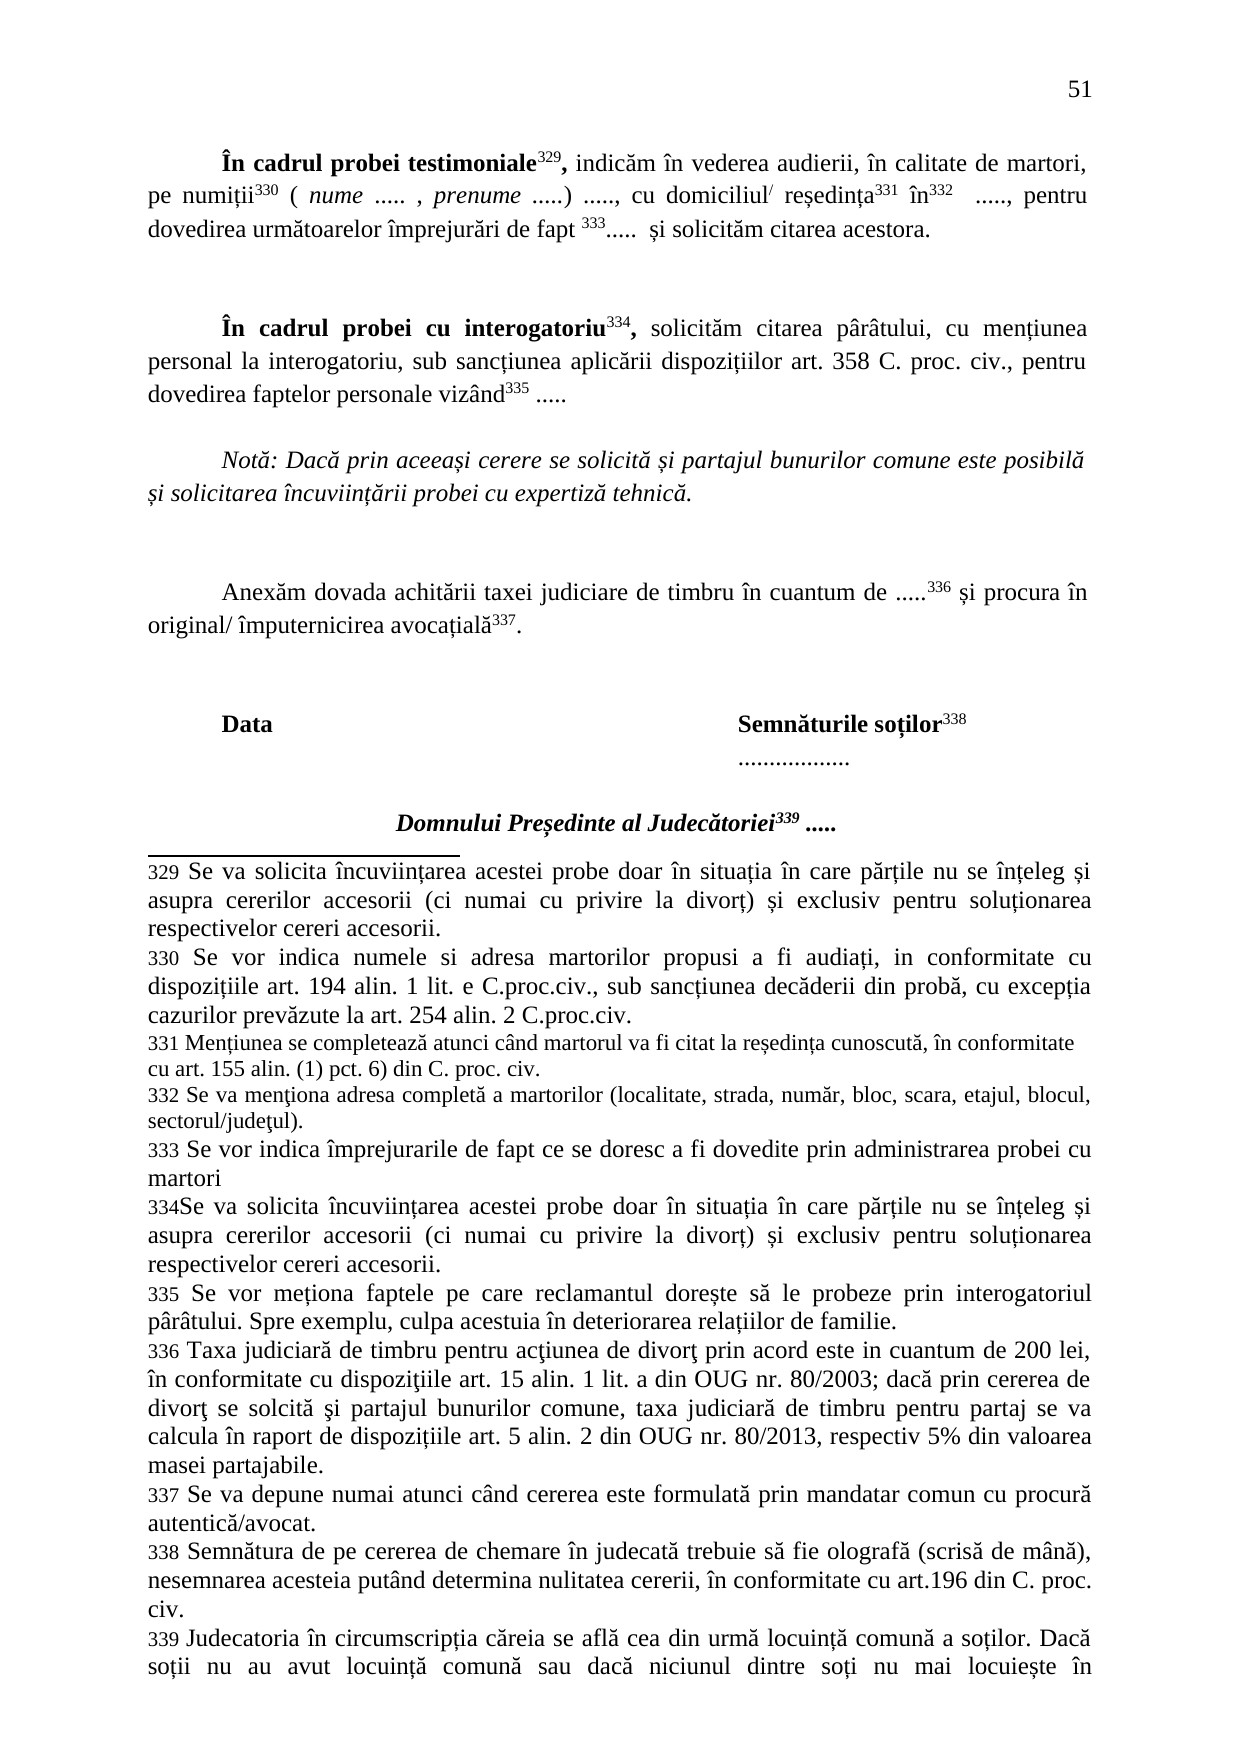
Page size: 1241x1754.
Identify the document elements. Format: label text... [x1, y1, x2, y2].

text Anexăm dovada achitării taxei judiciare de timbru în cuantum de ..... și procura în original/ împuternicirea avocațială. [148, 577, 1087, 639]
text Notă: Dacă prin aceeași cerere se solicită și partajul bunurilor comune este posibilă și solicitarea încuviințării probei cu expertiză tehnică. [148, 445, 1087, 507]
text Judecatoria în circumscripția căreia se află cea din urmă locuință comună a soților. Dacă soții nu au avut locuință comună sau dacă niciunul dintre soți nu mai locuiește în [148, 1623, 1093, 1680]
text Se vor meționa faptele pe care reclamantul dorește să le probeze prin interogatoriul pârâtului. Spre exemplu, culpa acestuia în deteriorarea relațiilor de familie. [148, 1278, 1093, 1335]
text .................. [148, 742, 1087, 771]
text În cadrul probei testimoniale, indicăm în vederea audierii, în calitate de martori, pe numiții ( nume ..... , prenume .....) ....., cu domiciliul/ reședința în ....., pentru dovedirea următoarelor împrejurări de fapt ..... și solicităm citarea acestora. [148, 148, 1087, 242]
text Se va menţiona adresa completă a martorilor (localitate, strada, număr, bloc, scara, etajul, blocul, sectorul/judeţul). [148, 1081, 1093, 1134]
text Mențiunea se completează atunci când martorul va fi citat la reședința cunoscută, în conformitate cu art. 155 alin. (1) pct. 6) din C. proc. civ. [148, 1028, 1093, 1081]
text Domnului Președinte al Judecătoriei ..... [148, 808, 1087, 837]
text Se va depune numai atunci când cererea este formulată prin mandatar comun cu procură autentică/avocat. [148, 1479, 1093, 1536]
text Se va solicita încuviințarea acestei probe doar în situația în care părțile nu se înțeleg și asupra cererilor accesorii (ci numai cu privire la divorț) și exclusiv pentru soluționarea respectivelor cereri accesorii. [148, 856, 1093, 942]
text Se va solicita încuviințarea acestei probe doar în situația în care părțile nu se înțeleg și asupra cererilor accesorii (ci numai cu privire la divorț) și exclusiv pentru soluționarea respectivelor cereri accesorii. [148, 1191, 1093, 1278]
text Se vor indica împrejurarile de fapt ce se doresc a fi dovedite prin administrarea probei cu martori [148, 1134, 1093, 1191]
text Semnătura de pe cererea de chemare în judecată trebuie să fie olografă (scrisă de mână), nesemnarea acesteia putând determina nulitatea cererii, în conformitate cu art.196 din C. proc. civ. [148, 1536, 1093, 1623]
text Data Semnăturile soților [148, 709, 1087, 738]
text În cadrul probei cu interogatoriu, solicităm citarea pârâtului, cu mențiunea personal la interogatoriu, sub sancțiunea aplicării dispozițiilor art. 358 C. proc. civ., pentru dovedirea faptelor personale vizând ..... [148, 313, 1087, 407]
text Se vor indica numele si adresa martorilor propusi a fi audiați, in conformitate cu dispozițiile art. 194 alin. 1 lit. e C.proc.civ., sub sancțiunea decăderii din probă, cu excepția cazurilor prevăzute la art. 254 alin. 2 C.proc.civ. [148, 942, 1093, 1028]
text Taxa judiciară de timbru pentru acţiunea de divorţ prin acord este in cuantum de 200 lei, în conformitate cu dispoziţiile art. 15 alin. 1 lit. a din OUG nr. 80/2003; dacă prin cererea de divorţ se solcită şi partajul bunurilor comune, taxa judiciară de timbru pentru partaj se va calcula în raport de dispozițiile art. 5 alin. 2 din OUG nr. 80/2013, respectiv 5% din valoarea masei partajabile. [148, 1335, 1093, 1479]
